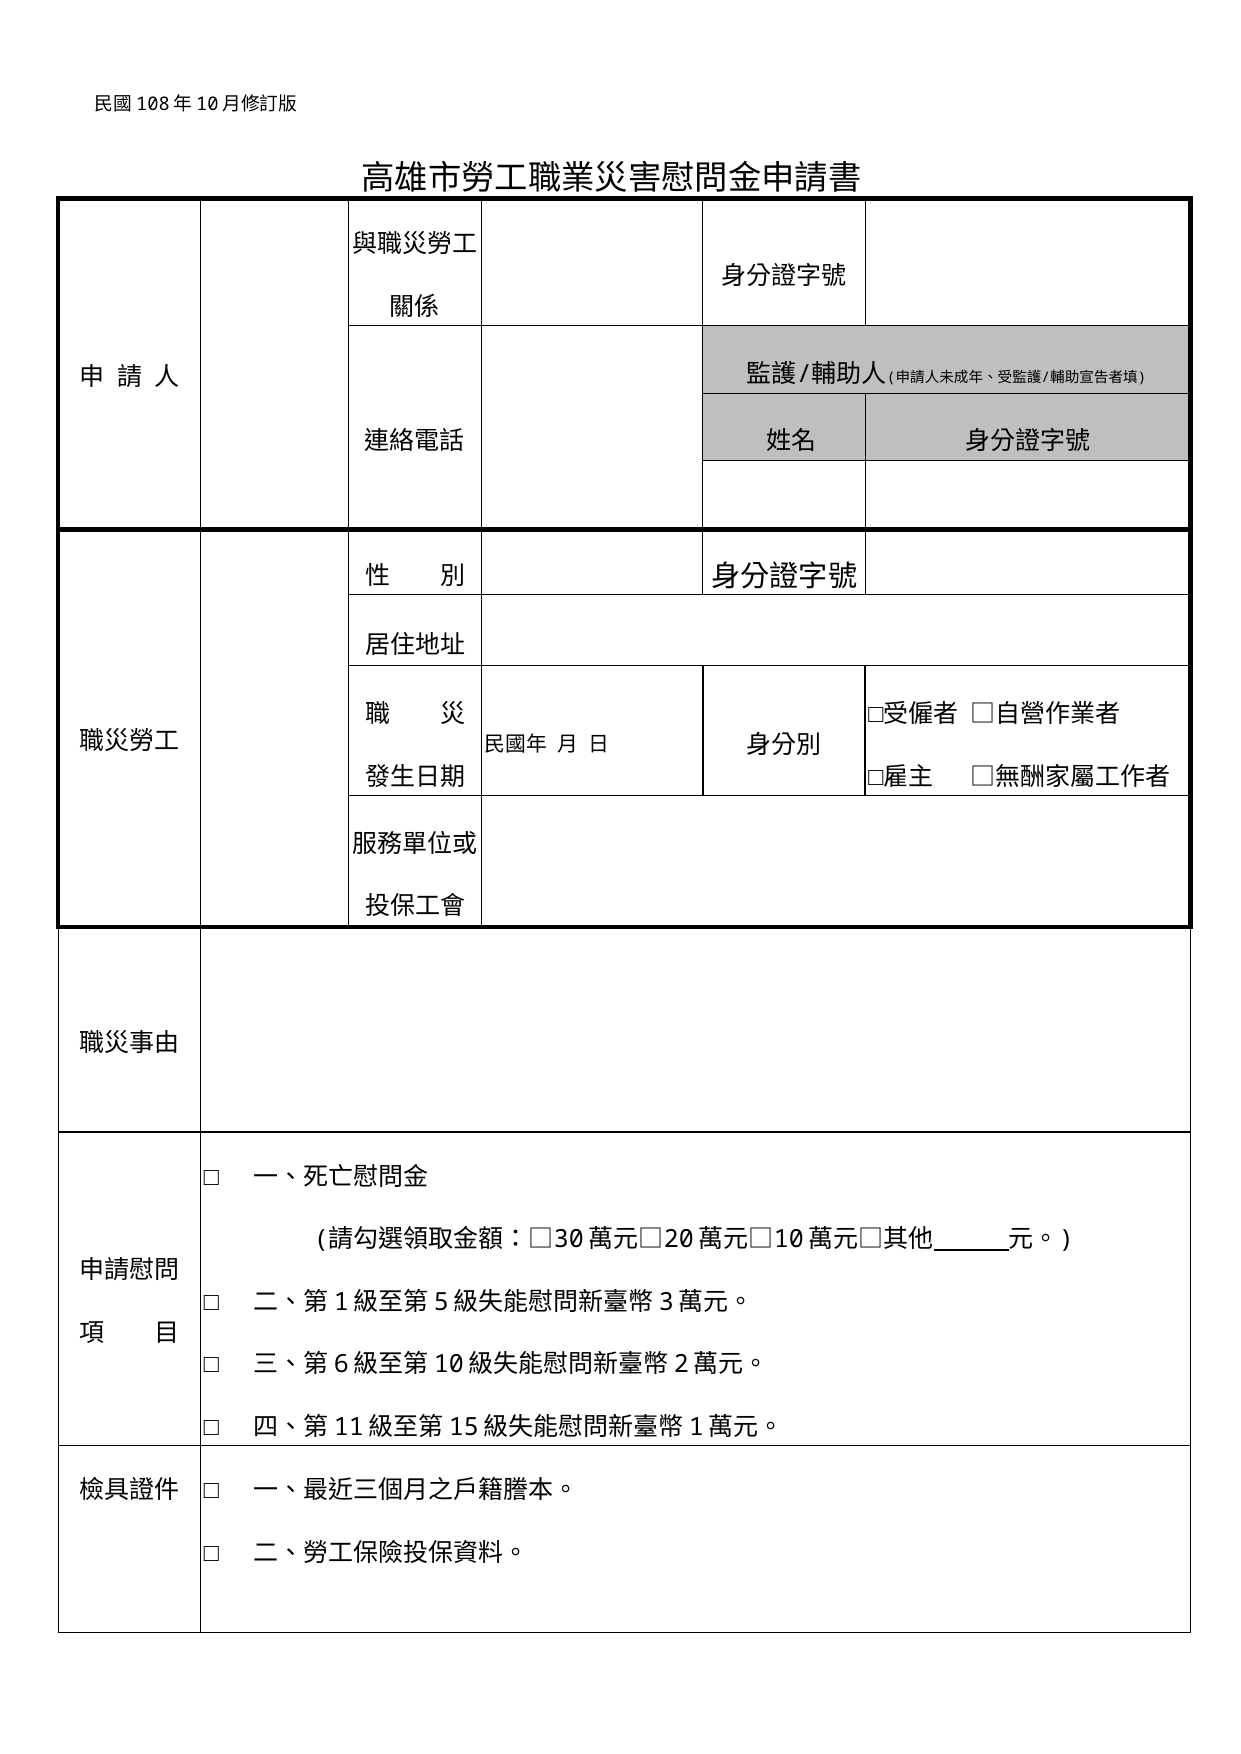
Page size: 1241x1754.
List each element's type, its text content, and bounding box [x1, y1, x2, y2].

table_cell [482, 326, 702, 527]
table_cell 申請慰問 項 目 [59, 1133, 200, 1445]
table_cell 服務單位或投保工會 [349, 796, 481, 924]
table_header 申 請 人 [60, 201, 200, 527]
table_header 身分證字號 [703, 201, 865, 325]
table_cell 監護/輔助人(申請人未成年、受監護/輔助宣告者填) [703, 326, 1188, 393]
table_cell [866, 532, 1188, 594]
table_cell [482, 796, 1188, 924]
table_cell 姓名 [703, 394, 865, 460]
table_cell □受僱者 □自營作業者 □雇主 □無酬家屬工作者 [866, 666, 1188, 795]
table_cell 身分別 [704, 666, 864, 795]
table_cell [201, 929, 1190, 1131]
table_cell 民國年 月 日 [482, 666, 702, 795]
text 高雄市勞工職業災害慰問金申請書 [94, 133, 1165, 196]
table_cell 一、死亡慰問金 (請勾選領取金額：□30萬元□20萬元□10萬元□其他 元。) 二、第1級至第5級失能慰問新臺幣3萬元。 三、第6級至第10級失能慰問新臺幣2萬元。 四、第11級至第15級失能慰問新臺幣1萬元。 [201, 1133, 1190, 1445]
table_cell 身分證字號 [703, 532, 865, 594]
table_cell 居住地址 [349, 595, 481, 665]
table_cell 職災事由 [59, 929, 200, 1131]
table_cell [201, 532, 348, 924]
table_header [482, 201, 702, 325]
table_cell 職災勞工 [60, 532, 200, 924]
table_cell 性 別 [349, 532, 481, 594]
table_cell [482, 532, 702, 594]
table_cell 職 災 發生日期 [349, 666, 481, 795]
table_cell [866, 461, 1188, 527]
table_cell [482, 595, 1188, 665]
table_header [201, 201, 348, 527]
table_cell 身分證字號 [866, 394, 1188, 460]
table_header 與職災勞工 關係 [349, 201, 481, 325]
table_cell 一、最近三個月之戶籍謄本。 二、勞工保險投保資料。 三、醫院診斷證明書、死亡證明書或檢察官相驗屍體證明書、死亡宣告判決書正本。 四、勞動部職業災害勞工家屬慰問金或勞工保險局職業災害失能或死亡給付核定公文 影本。死亡而未投勞保者，得檢附其他足以證明之文件。 五、未重複申領切結書。 六、委託書。(職災勞工死亡，同一順位遺屬有二人以上者，委託一人代表具領需填 寫委託書) [201, 1446, 1190, 1632]
table_cell 檢具證件 [59, 1446, 200, 1632]
table_header [866, 201, 1188, 325]
table_cell 連絡電話 [349, 326, 481, 527]
table_cell [703, 461, 865, 527]
